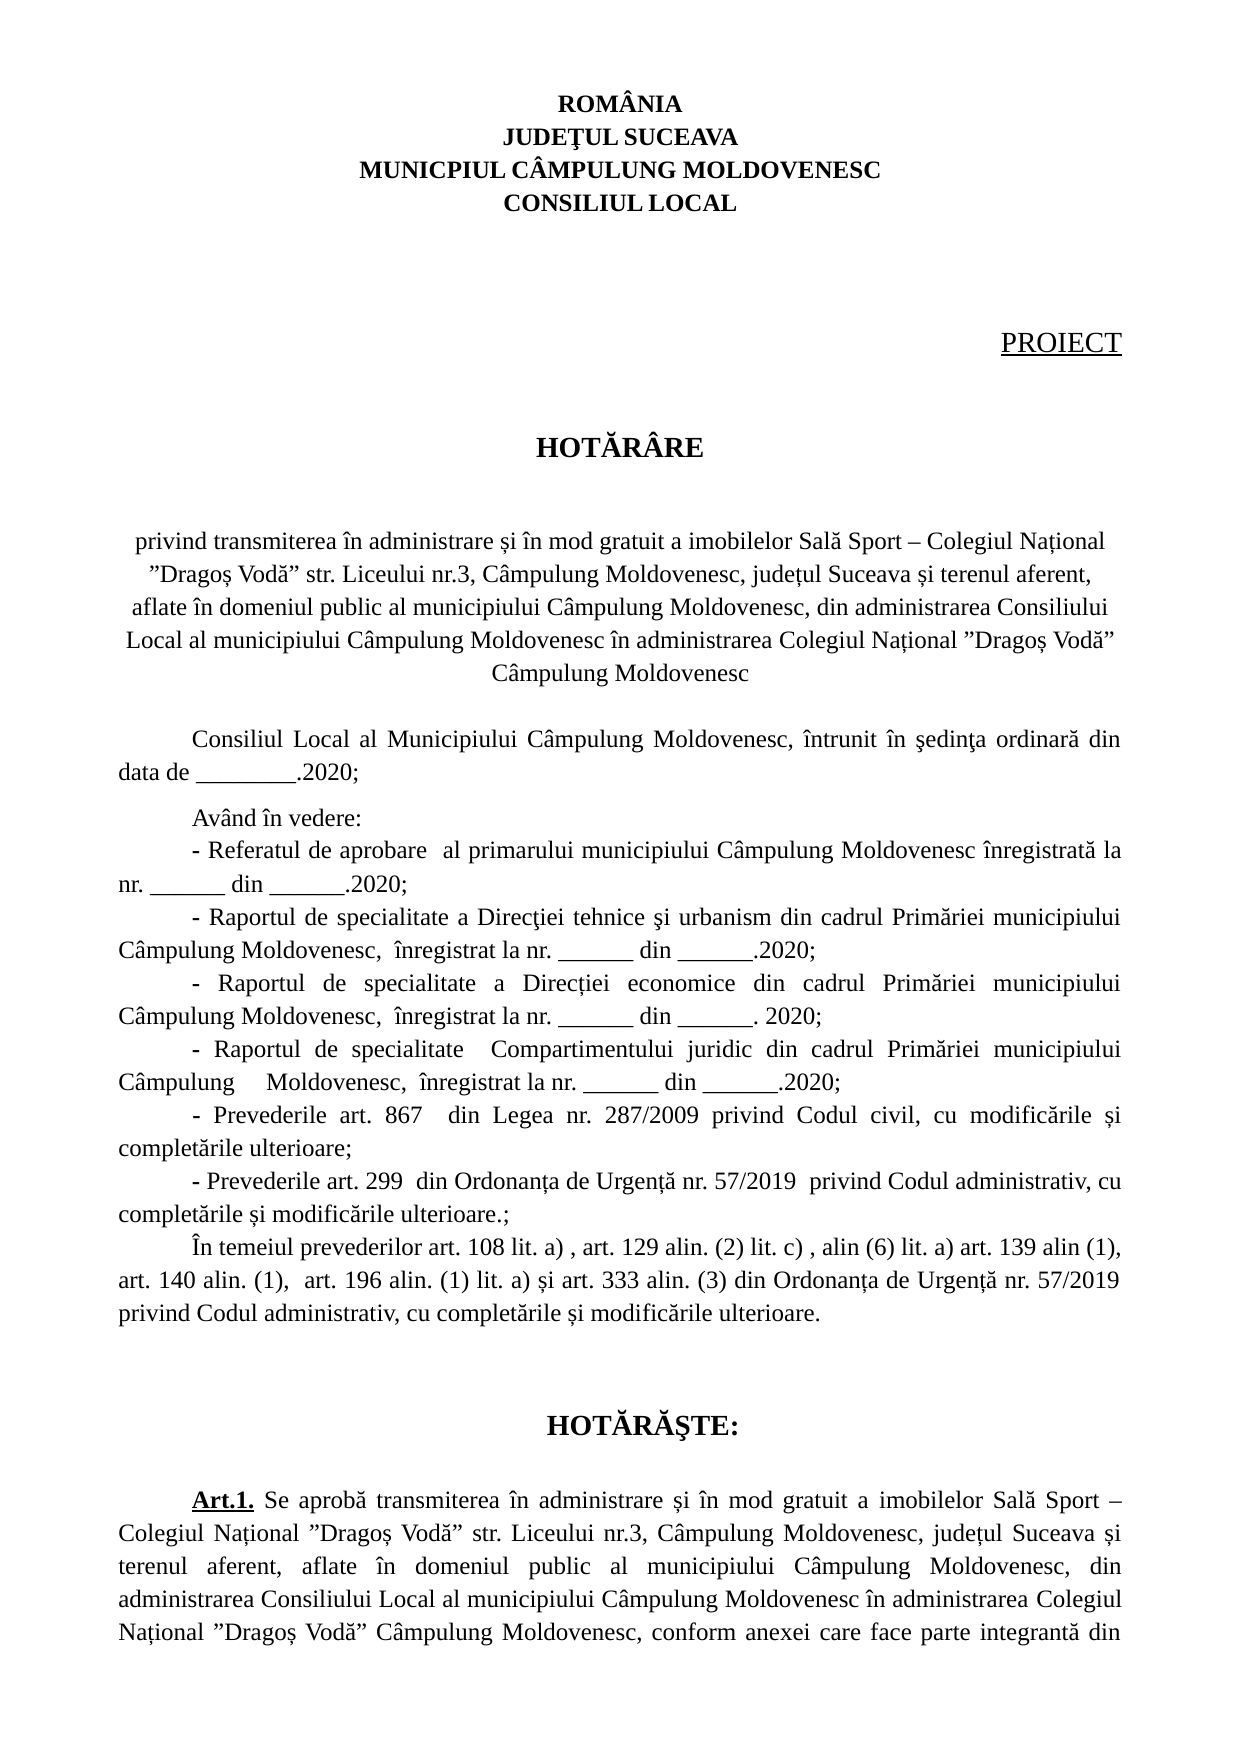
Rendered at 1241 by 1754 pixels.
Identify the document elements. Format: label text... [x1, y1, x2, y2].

text - Raportul de specialitate Compartimentului juridic din cadrul Primăriei municipiului Câmpulung Moldovenesc, înregistrat la nr. ______ din ______.2020; [118, 1034, 1122, 1096]
text privind transmiterea în administrare și în mod gratuit a imobilelor Sală Sport – Colegiul Național ”Dragoș Vodă” str. Liceului nr.3, Câmpulung Moldovenesc, județul Suceava și terenul aferent, aflate în domeniul public al municipiului Câmpulung Moldovenesc, din administrarea Consiliului Local al municipiului Câmpulung Moldovenesc în administrarea Colegiul Național ”Dragoș Vodă” Câmpulung Moldovenesc [118, 526, 1122, 687]
text În temeiul prevederilor art. 108 lit. a) , art. 129 alin. (2) lit. c) , alin (6) lit. a) art. 139 alin (1), art. 140 alin. (1), art. 196 alin. (1) lit. a) și art. 333 alin. (3) din Ordonanța de Urgență nr. 57/2019 privind Codul administrativ, cu completările și modificările ulterioare. [118, 1232, 1122, 1327]
text MUNICPIUL CÂMPULUNG MOLDOVENESC [118, 155, 1122, 183]
text - Prevederile art. 299 din Ordonanța de Urgență nr. 57/2019 privind Codul administrativ, cu completările și modificările ulterioare.; [118, 1166, 1122, 1228]
text JUDEŢUL SUCEAVA [118, 122, 1122, 150]
text Având în vedere: [118, 803, 1122, 831]
text - Raportul de specialitate a Direcției economice din cadrul Primăriei municipiului Câmpulung Moldovenesc, înregistrat la nr. ______ din ______. 2020; [118, 968, 1122, 1029]
subtitle CONSILIUL LOCAL [118, 188, 1122, 216]
text - Referatul de aprobare al primarului municipiului Câmpulung Moldovenesc înregistrată la nr. ______ din ______.2020; [118, 836, 1122, 897]
text Consiliul Local al Municipiului Câmpulung Moldovenesc, întrunit în şedinţa ordinară din data de ________.2020; [118, 724, 1122, 786]
text - Raportul de specialitate a Direcţiei tehnice şi urbanism din cadrul Primăriei municipiului Câmpulung Moldovenesc, înregistrat la nr. ______ din ______.2020; [118, 902, 1122, 963]
text - Prevederile art. 867 din Legea nr. 287/2009 privind Codul civil, cu modificările și completările ulterioare; [118, 1100, 1122, 1162]
text Art.1. Se aprobă transmiterea în administrare și în mod gratuit a imobilelor Sală Sport – Colegiul Național ”Dragoș Vodă” str. Liceului nr.3, Câmpulung Moldovenesc, județul Suceava și terenul aferent, aflate în domeniul public al municipiului Câmpulung Moldovenesc, din administrarea Consiliului Local al municipiului Câmpulung Moldovenesc în administrarea Colegiul Național ”Dragoș Vodă” Câmpulung Moldovenesc, conform anexei care face parte integrantă din [118, 1485, 1122, 1646]
subtitle PROIECT [118, 325, 1122, 359]
text ROMÂNIA [118, 89, 1122, 117]
subtitle HOTĂRÂRE [118, 430, 1122, 463]
text HOTĂRĂŞTE: [118, 1408, 1168, 1442]
